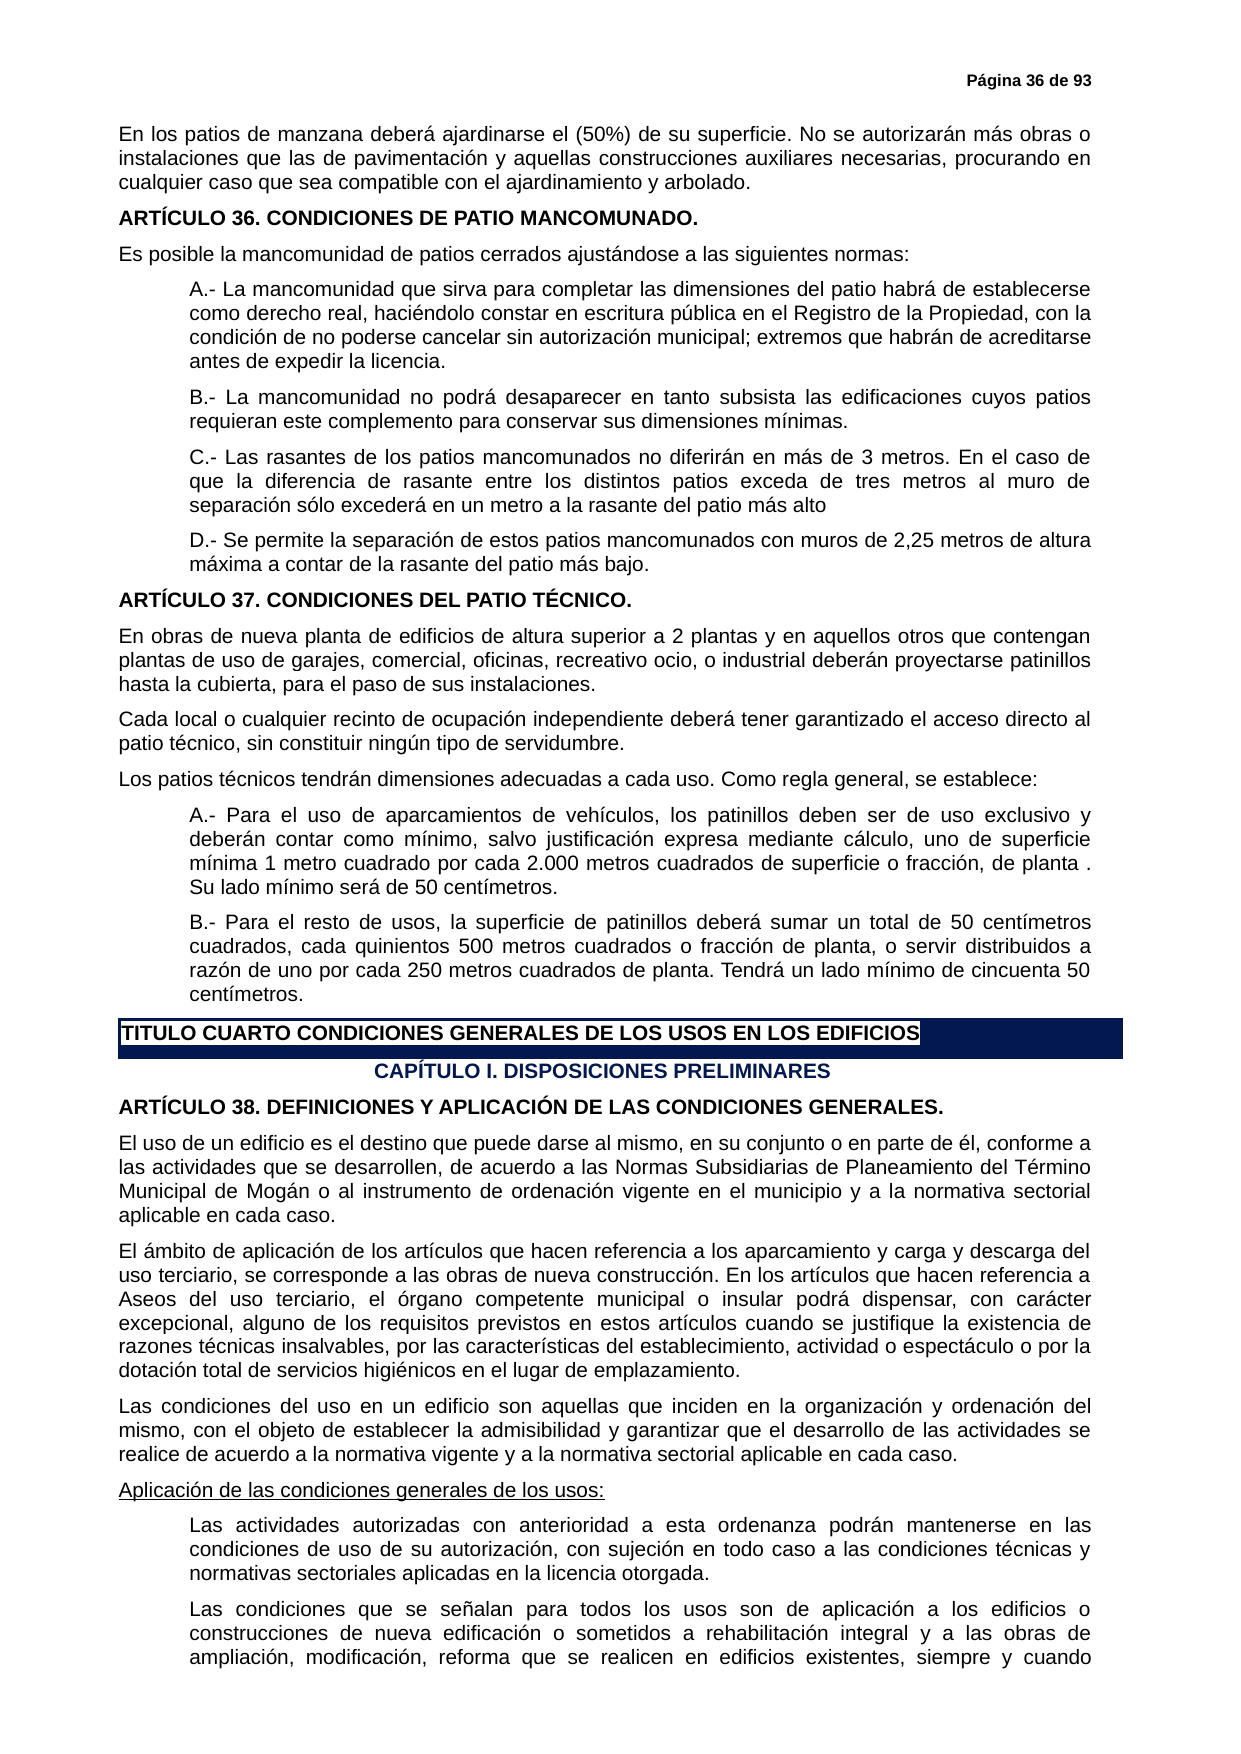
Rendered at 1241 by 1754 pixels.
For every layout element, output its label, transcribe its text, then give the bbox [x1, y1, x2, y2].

text B.- La mancomunidad no podrá desaparecer en tanto subsista las edificaciones cuyos patios requieran este complemento para conservar sus dimensiones mínimas. [189, 385, 1092, 433]
text C.- Las rasantes de los patios mancomunados no diferirán en más de 3 metros. En el caso de que la diferencia de rasante entre los distintos patios exceda de tres metros al muro de separación sólo excederá en un metro a la rasante del patio más alto [189, 444, 1092, 516]
text El uso de un edificio es el destino que puede darse al mismo, en su conjunto o en parte de él, conforme a las actividades que se desarrollen, de acuerdo a las Normas Subsidiarias de Planeamiento del Término Municipal de Mogán o al instrumento de ordenación vigente en el municipio y a la normativa sectorial aplicable en cada caso. [118, 1131, 1092, 1227]
text A.- Para el uso de aparcamientos de vehículos, los patinillos deben ser de uso exclusivo y deberán contar como mínimo, salvo justificación expresa mediante cálculo, uno de superficie mínima 1 metro cuadrado por cada 2.000 metros cuadrados de superficie o fracción, de planta . Su lado mínimo será de 50 centímetros. [189, 803, 1092, 898]
text ARTÍCULO 36. CONDICIONES DE PATIO MANCOMUNADO. [118, 206, 1092, 230]
text Las condiciones del uso en un edificio son aquellas que inciden en la organización y ordenación del mismo, con el objeto de establecer la admisibilidad y garantizar que el desarrollo de las actividades se realice de acuerdo a la normativa vigente y a la normativa sectorial aplicable en cada caso. [118, 1394, 1092, 1466]
text En los patios de manzana deberá ajardinarse el (50%) de su superficie. No se autorizarán más obras o instalaciones que las de pavimentación y aquellas construcciones auxiliares necesarias, procurando en cualquier caso que sea compatible con el ajardinamiento y arbolado. [118, 122, 1092, 194]
text En obras de nueva planta de edificios de altura superior a 2 plantas y en aquellos otros que contengan plantas de uso de garajes, comercial, oficinas, recreativo ocio, o industrial deberán proyectarse patinillos hasta la cubierta, para el paso de sus instalaciones. [118, 623, 1092, 695]
text CAPÍTULO I. DISPOSICIONES PRELIMINARES [118, 1059, 1092, 1083]
text ARTÍCULO 37. CONDICIONES DEL PATIO TÉCNICO. [118, 588, 1092, 612]
text Las condiciones que se señalan para todos los usos son de aplicación a los edificios o construcciones de nueva edificación o sometidos a rehabilitación integral y a las obras de ampliación, modificación, reforma que se realicen en edificios existentes, siempre y cuando [189, 1597, 1092, 1669]
text Las actividades autorizadas con anterioridad a esta ordenanza podrán mantenerse en las condiciones de uso de su autorización, con sujeción en todo caso a las condiciones técnicas y normativas sectoriales aplicadas en la licencia otorgada. [189, 1513, 1092, 1585]
text Aplicación de las condiciones generales de los usos: [118, 1478, 1092, 1502]
text ARTÍCULO 38. DEFINICIONES Y APLICACIÓN DE LAS CONDICIONES GENERALES. [118, 1095, 1092, 1119]
text Los patios técnicos tendrán dimensiones adecuadas a cada uso. Como regla general, se establece: [118, 767, 1092, 791]
table_header TITULO CUARTO CONDICIONES GENERALES DE LOS USOS EN LOS EDIFICIOS [118, 1018, 1123, 1059]
text A.- La mancomunidad que sirva para completar las dimensiones del patio habrá de establecerse como derecho real, haciéndolo constar en escritura pública en el Registro de la Propiedad, con la condición de no poderse cancelar sin autorización municipal; extremos que habrán de acreditarse antes de expedir la licencia. [189, 277, 1092, 373]
text El ámbito de aplicación de los artículos que hacen referencia a los aparcamiento y carga y descarga del uso terciario, se corresponde a las obras de nueva construcción. En los artículos que hacen referencia a Aseos del uso terciario, el órgano competente municipal o insular podrá dispensar, con carácter excepcional, alguno de los requisitos previstos en estos artículos cuando se justifique la existencia de razones técnicas insalvables, por las características del establecimiento, actividad o espectáculo o por la dotación total de servicios higiénicos en el lugar de emplazamiento. [118, 1238, 1092, 1382]
text B.- Para el resto de usos, la superficie de patinillos deberá sumar un total de 50 centímetros cuadrados, cada quinientos 500 metros cuadrados o fracción de planta, o servir distribuidos a razón de uno por cada 250 metros cuadrados de planta. Tendrá un lado mínimo de cincuenta 50 centímetros. [189, 910, 1092, 1006]
text Cada local o cualquier recinto de ocupación independiente deberá tener garantizado el acceso directo al patio técnico, sin constituir ningún tipo de servidumbre. [118, 707, 1092, 755]
text Es posible la mancomunidad de patios cerrados ajustándose a las siguientes normas: [118, 241, 1092, 265]
text D.- Se permite la separación de estos patios mancomunados con muros de 2,25 metros de altura máxima a contar de la rasante del patio más bajo. [189, 528, 1092, 576]
